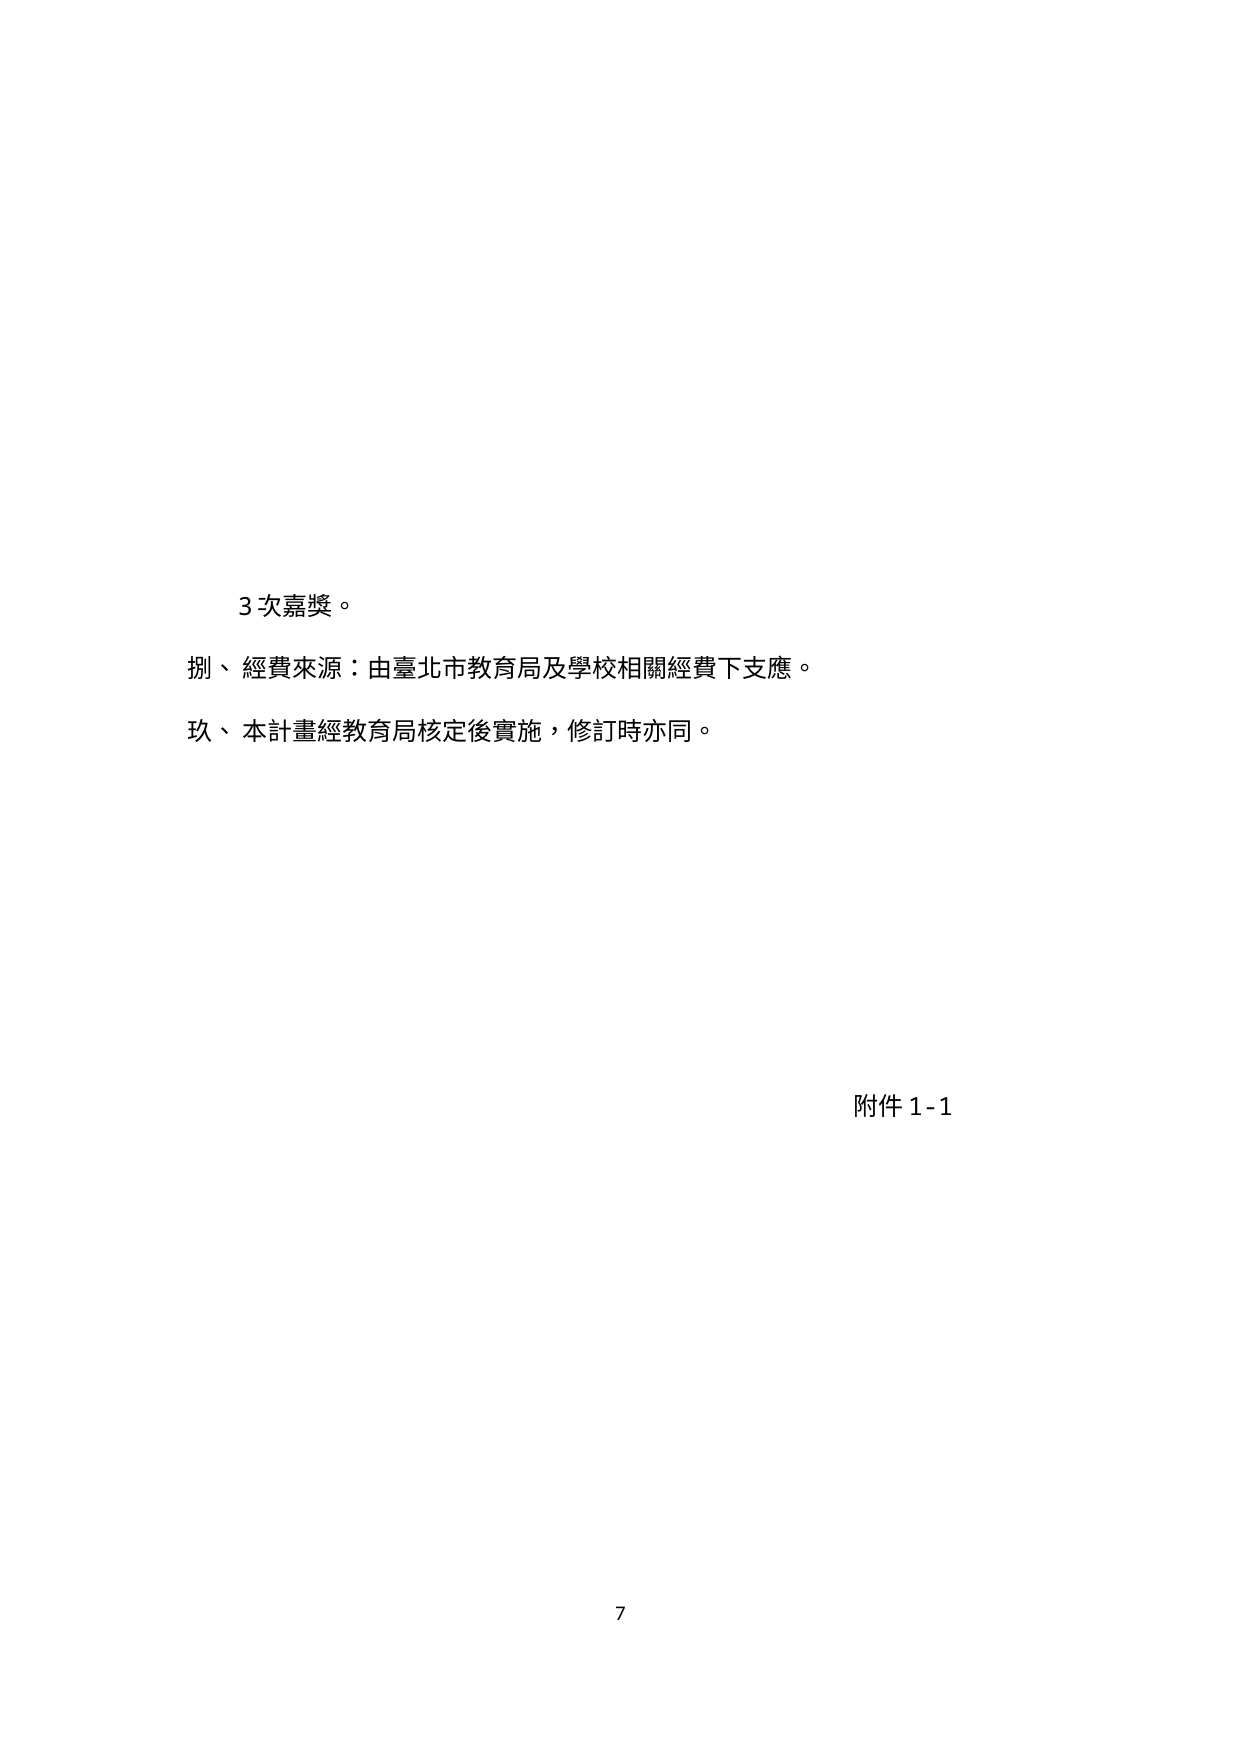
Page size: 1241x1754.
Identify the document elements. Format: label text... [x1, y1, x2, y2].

text 3次嘉獎。 [238, 563, 1053, 625]
list 經費來源：由臺北市教育局及學校相關經費下支應。 [187, 625, 1053, 688]
list 本計畫經教育局核定後實施，修訂時亦同。 [187, 688, 1053, 750]
text 附件1-1 [187, 1063, 953, 1125]
